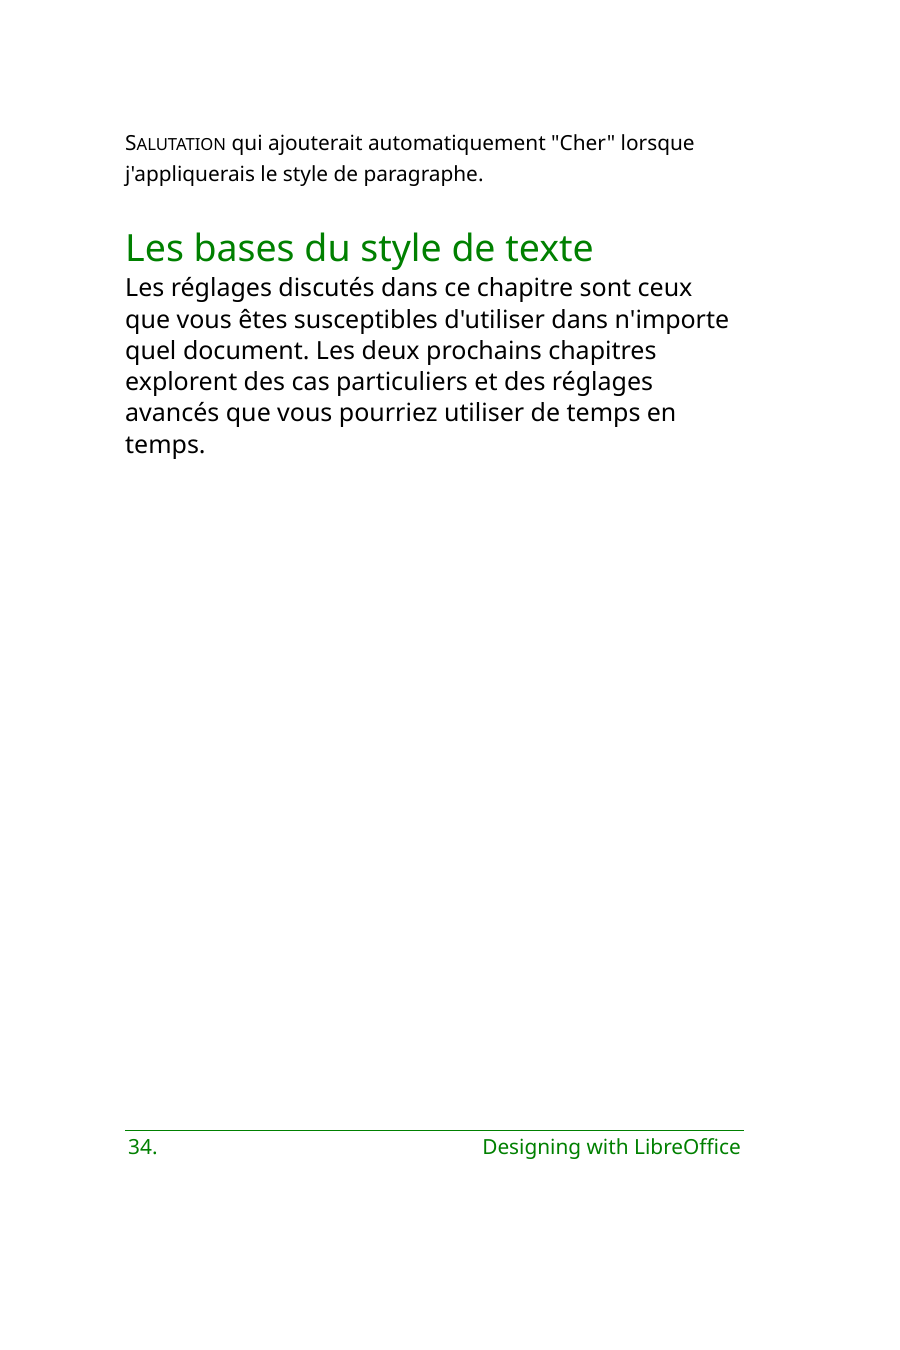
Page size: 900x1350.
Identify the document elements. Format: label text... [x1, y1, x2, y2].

text Les réglages discutés dans ce chapitre sont ceux que vous êtes susceptibles d'utiliser dans n'importe quel document. Les deux prochains chapitres explorent des cas particuliers et des réglages avancés que vous pourriez utiliser de temps en temps. [125, 272, 744, 459]
text Salutation qui ajouterait automatiquement "Cher" lorsque j'appliquerais le style de paragraphe. [125, 125, 744, 187]
subtitle Les bases du style de texte [125, 221, 744, 272]
